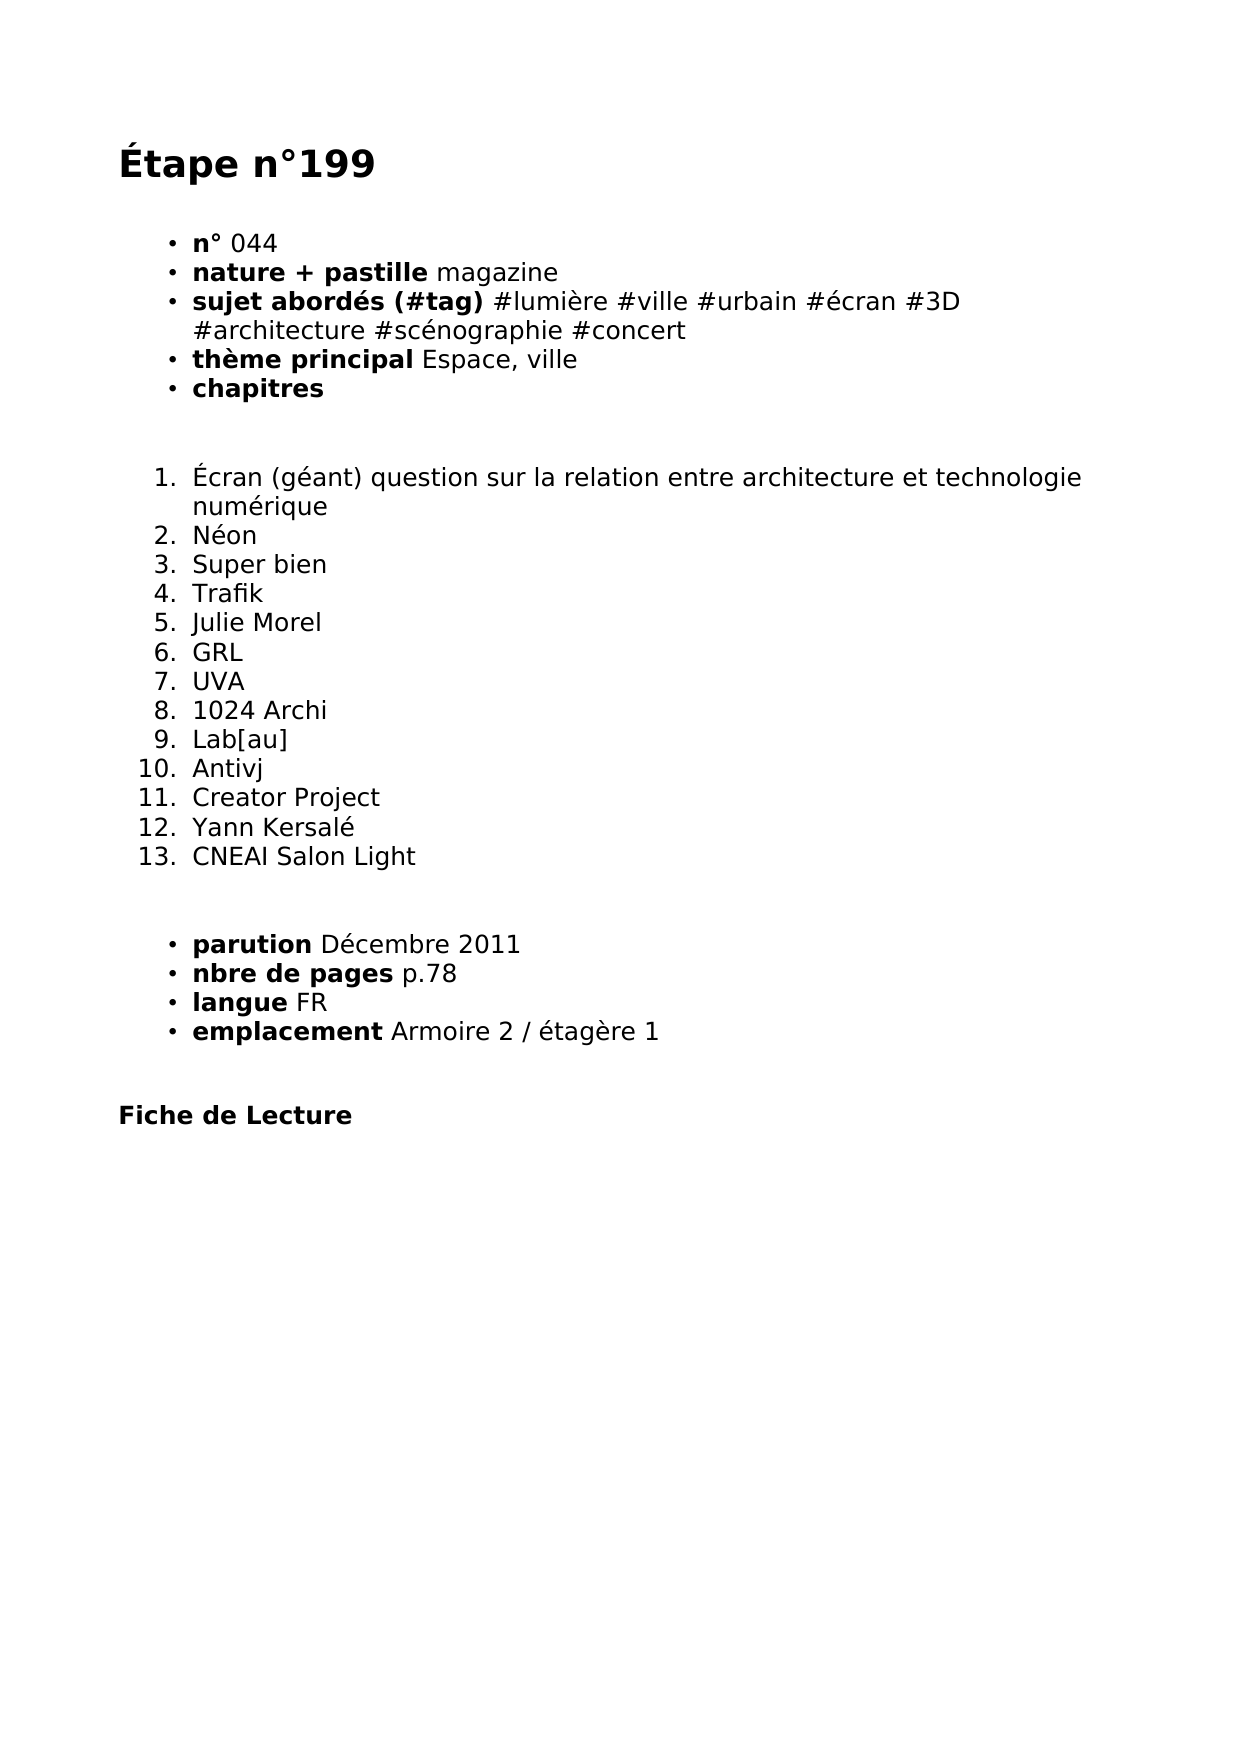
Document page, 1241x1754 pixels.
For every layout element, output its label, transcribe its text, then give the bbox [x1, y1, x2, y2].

list Trafik [177, 579, 1122, 608]
list chapitres [177, 374, 1122, 404]
list Néon [177, 521, 1122, 550]
list nbre de pages p.78 [177, 959, 1122, 988]
list sujet abordés (#tag) #lumière #ville #urbain #écran #3D #architecture #scénographie #concert [177, 287, 1122, 345]
list CNEAI Salon Light [177, 842, 1122, 871]
list Lab[au] [177, 725, 1122, 754]
list UVA [177, 667, 1122, 696]
list 1024 Archi [177, 696, 1122, 725]
subtitle Étape n°199 [118, 143, 1122, 187]
list GRL [177, 638, 1122, 667]
list parution Décembre 2011 [177, 930, 1122, 959]
list Yann Kersalé [177, 813, 1122, 842]
list Creator Project [177, 783, 1122, 813]
list n° 044 [177, 229, 1122, 258]
list emplacement Armoire 2 / étagère 1 [177, 1017, 1122, 1047]
list Super bien [177, 550, 1122, 579]
list langue FR [177, 988, 1122, 1017]
list Écran (géant) question sur la relation entre architecture et technologie numérique [177, 463, 1122, 521]
subtitle Fiche de Lecture [118, 1101, 1122, 1130]
list Antivj [177, 754, 1122, 783]
list Julie Morel [177, 608, 1122, 638]
list nature + pastille magazine [177, 258, 1122, 287]
list thème principal Espace, ville [177, 345, 1122, 374]
